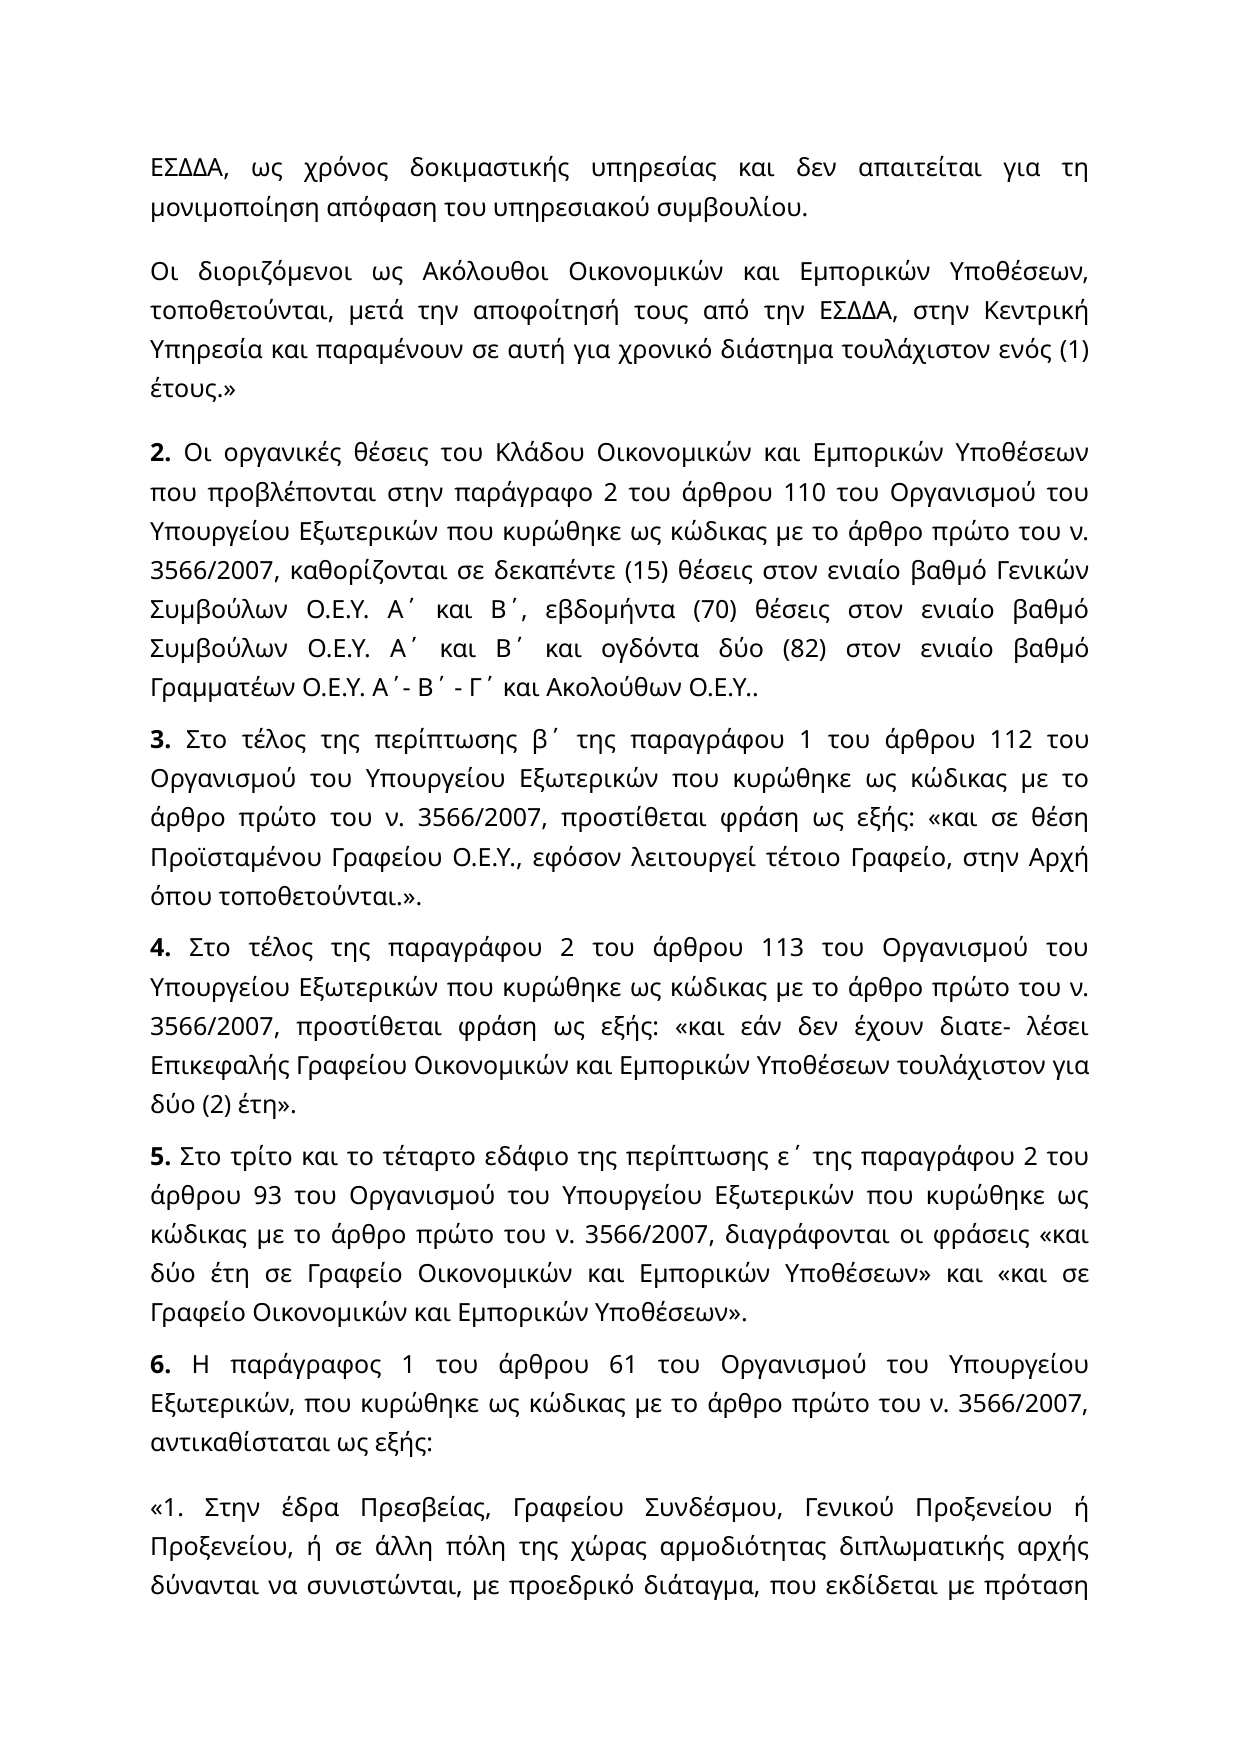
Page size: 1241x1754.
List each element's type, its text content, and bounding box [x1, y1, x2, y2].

text ΕΣΔΔΑ, ως χρόνος δοκιμαστικής υπηρεσίας και δεν απαιτείται για τη μονιμοποίηση απόφαση του υπηρεσιακού συμβουλίου. [150, 150, 1090, 223]
text 4. Στο τέλος της παραγράφου 2 του άρθρου 113 του Οργανισμού του Υπουργείου Εξωτερικών που κυρώθηκε ως κώδικας με το άρθρο πρώτο του ν. 3566/2007, προστίθεται φράση ως εξής: «και εάν δεν έχουν διατε- λέσει Επικεφαλής Γραφείου Οικονομικών και Εμπορικών Υποθέσεων τουλάχιστον για δύο (2) έτη». [150, 930, 1090, 1121]
text «1. Στην έδρα Πρεσβείας, Γραφείου Συνδέσμου, Γενικού Προξενείου ή Προξενείου, ή σε άλλη πόλη της χώρας αρμοδιότητας διπλωματικής αρχής δύνανται να συνιστώνται, με προεδρικό διάταγμα, που εκδίδεται με πρόταση [150, 1489, 1090, 1602]
text Οι διοριζόμενοι ως Ακόλουθοι Οικονομικών και Εμπορικών Υποθέσεων, τοποθετούνται, μετά την αποφοίτησή τους από την ΕΣΔΔΑ, στην Κεντρική Υπηρεσία και παραμένουν σε αυτή για χρονικό διάστημα τουλάχιστον ενός (1) έτους.» [150, 253, 1090, 405]
text 6. Η παράγραφος 1 του άρθρου 61 του Οργανισμού του Υπουργείου Εξωτερικών, που κυρώθηκε ως κώδικας με το άρθρο πρώτο του ν. 3566/2007, αντικαθίσταται ως εξής: [150, 1347, 1090, 1459]
text 3. Στο τέλος της περίπτωσης β΄ της παραγράφου 1 του άρθρου 112 του Οργανισμού του Υπουργείου Εξωτερικών που κυρώθηκε ως κώδικας με το άρθρο πρώτο του ν. 3566/2007, προστίθεται φράση ως εξής: «και σε θέση Προϊσταμένου Γραφείου Ο.Ε.Υ., εφόσον λειτουργεί τέτοιο Γραφείο, στην Αρχή όπου τοποθετούνται.». [150, 722, 1090, 912]
text 5. Στο τρίτο και το τέταρτο εδάφιο της περίπτωσης ε΄ της παραγράφου 2 του άρθρου 93 του Οργανισμού του Υπουργείου Εξωτερικών που κυρώθηκε ως κώδικας με το άρθρο πρώτο του ν. 3566/2007, διαγράφονται οι φράσεις «και δύο έτη σε Γραφείο Οικονομικών και Εμπορικών Υποθέσεων» και «και σε Γραφείο Οικονομικών και Εμπορικών Υποθέσεων». [150, 1138, 1090, 1329]
text 2. Οι οργανικές θέσεις του Κλάδου Οικονομικών και Εμπορικών Υποθέσεων που προβλέπονται στην παράγραφο 2 του άρθρου 110 του Οργανισμού του Υπουργείου Εξωτερικών που κυρώθηκε ως κώδικας με το άρθρο πρώτο του ν. 3566/2007, καθορίζονται σε δεκαπέντε (15) θέσεις στον ενιαίο βαθμό Γενικών Συμβούλων Ο.Ε.Υ. Α΄ και Β΄, εβδομήντα (70) θέσεις στον ενιαίο βαθμό Συμβούλων Ο.Ε.Υ. Α΄ και Β΄ και ογδόντα δύο (82) στον ενιαίο βαθμό Γραμματέων Ο.Ε.Υ. Α΄- Β΄ - Γ΄ και Ακολούθων Ο.Ε.Υ.. [150, 435, 1090, 704]
